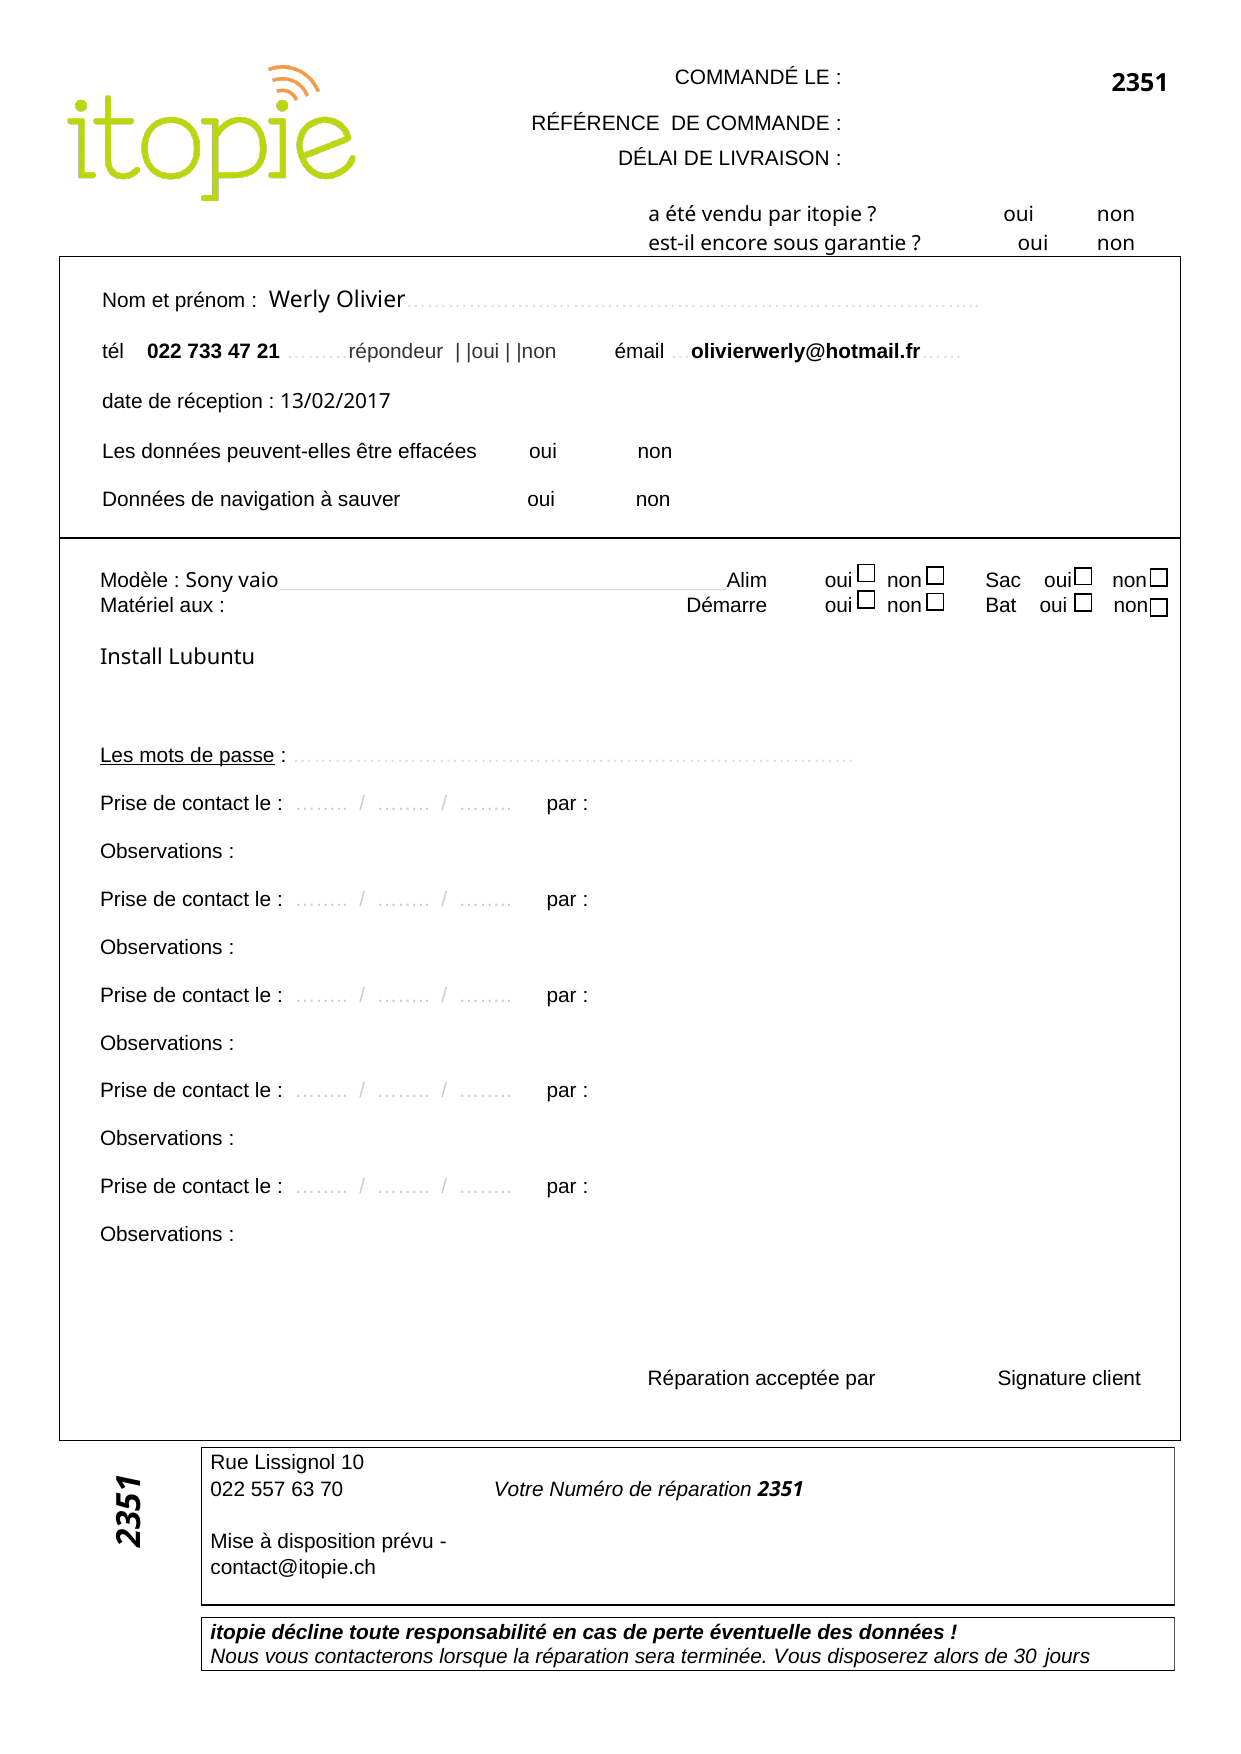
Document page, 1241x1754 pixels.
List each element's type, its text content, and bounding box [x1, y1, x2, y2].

text Prise de contact le : …….. / …….. / …….. par : [60, 883, 1180, 911]
text Modèle : Sony vaio Alim oui non Sac oui non [948, 562, 1180, 590]
text Prise de contact le : …….. / …….. / …….. par : [60, 1171, 1180, 1198]
text Réparation acceptée par Signature client [60, 1363, 1180, 1390]
table_cell itopie décline toute responsabilité en cas de perte éventuelle des données ! Nous vous contacterons lorsque la réparation sera terminée. Vous disposerez alors de 30 jours [195, 1611, 1180, 1677]
text Les données peuvent-elles être effacées oui non [60, 436, 1180, 463]
picture [67, 65, 356, 201]
table_cell DÉLAI DE LIVRAISON : [490, 140, 847, 175]
text Observations : [60, 1123, 1180, 1150]
text Modèle : Sony vaio Alim oui non Sac oui non [60, 562, 856, 590]
table_header 2351 [847, 59, 1180, 104]
table_header 2351 [59, 1441, 195, 1677]
table_header Rue Lissignol 10 022 557 63 70 Votre Numéro de réparation 2351 Mise à disposition prévu - contact@itopie.ch [195, 1441, 1180, 1611]
text Observations : [60, 1219, 1180, 1246]
text Prise de contact le : …….. / …….. / …….. par : [60, 979, 1180, 1006]
text Matériel aux : Démarre oui non Bat oui non [60, 590, 1180, 617]
text Données de navigation à sauver oui non [60, 484, 1180, 511]
text Prise de contact le : …….. / …….. / …….. par : [60, 1075, 1180, 1102]
text Les mots de passe : ……………………………………………………………………… [60, 740, 1180, 767]
text Modèle : Sony vaio Alim oui non Sac oui non [879, 562, 925, 590]
text Prise de contact le : …….. / …….. / …….. par : [60, 788, 1180, 815]
text est-il encore sous garantie ? oui non [59, 228, 1181, 256]
table_cell RÉFÉRENCE DE COMMANDE : [490, 105, 847, 140]
text tél 022 733 47 21 ………répondeur | |oui | |non émail …olivierwerly@hotmail.fr…… [60, 335, 1180, 362]
text Observations : [60, 931, 1180, 958]
text a été vendu par itopie ? oui non [59, 199, 1181, 228]
table_header COMMANDÉ LE : [490, 59, 847, 104]
table_cell [847, 105, 1180, 140]
text date de réception : 13/02/2017 [60, 383, 1180, 415]
text Observations : [60, 1027, 1180, 1054]
text Nom et prénom : Werly Olivier……………………………………………………………………….. [60, 280, 1180, 314]
table_cell [847, 140, 1180, 175]
text Install Lubuntu [60, 638, 1180, 671]
text Observations : [60, 836, 1180, 863]
